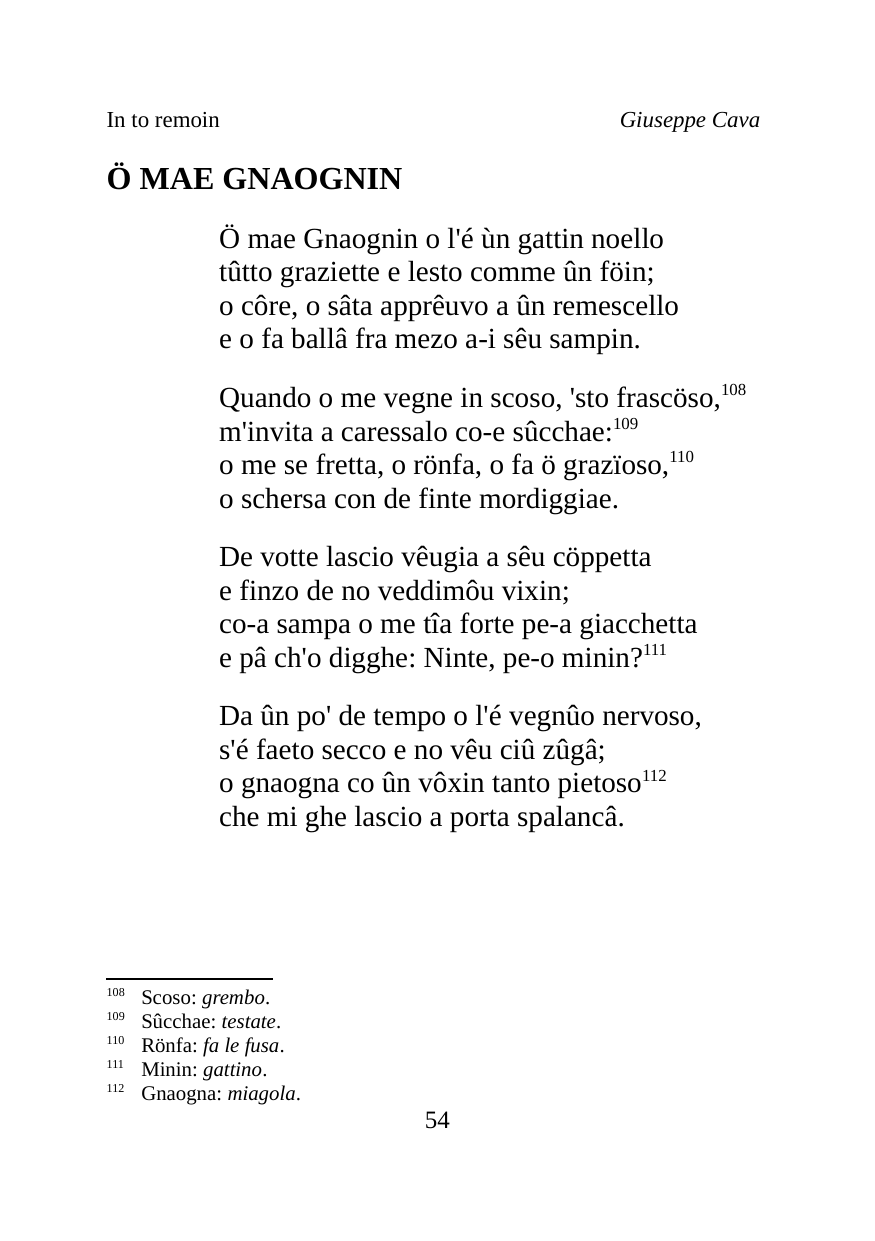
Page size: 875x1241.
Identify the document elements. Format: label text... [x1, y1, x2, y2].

text Sûcchae: testate. [106, 1009, 768, 1033]
text Da ûn po' de tempo o l'é vegnûo nervoso, s'é faeto secco e no vêu ciû zûgâ; o gnaogna co ûn vôxin tanto pietoso che mi ghe lascio a porta spalancâ. [219, 698, 768, 833]
text Ö mae Gnaognin o l'é ùn gattin noello tûtto graziette e lesto comme ûn föin; o côre, o sâta apprêuvo a ûn remescello e o fa ballâ fra mezo a-i sêu sampin. [219, 221, 768, 355]
text Rönfa: fa le fusa. [106, 1033, 768, 1057]
text Scoso: grembo. [106, 985, 768, 1009]
text De votte lascio vêugia a sêu cöppetta e finzo de no veddimôu vixin; co-a sampa o me tîa forte pe-a giacchetta e pâ ch'o digghe: Ninte, pe-o minin? [219, 539, 768, 673]
text Minin: gattino. [106, 1057, 768, 1081]
text Quando o me vegne in scoso, 'sto frascöso, m'invita a caressalo co-e sûcchae: o me se fretta, o rönfa, o fa ö grazïoso, o schersa con de finte mordiggiae. [219, 380, 768, 514]
text Gnaogna: miagola. [106, 1081, 768, 1105]
subtitle Ö MAE GNAOGNIN [106, 159, 768, 196]
